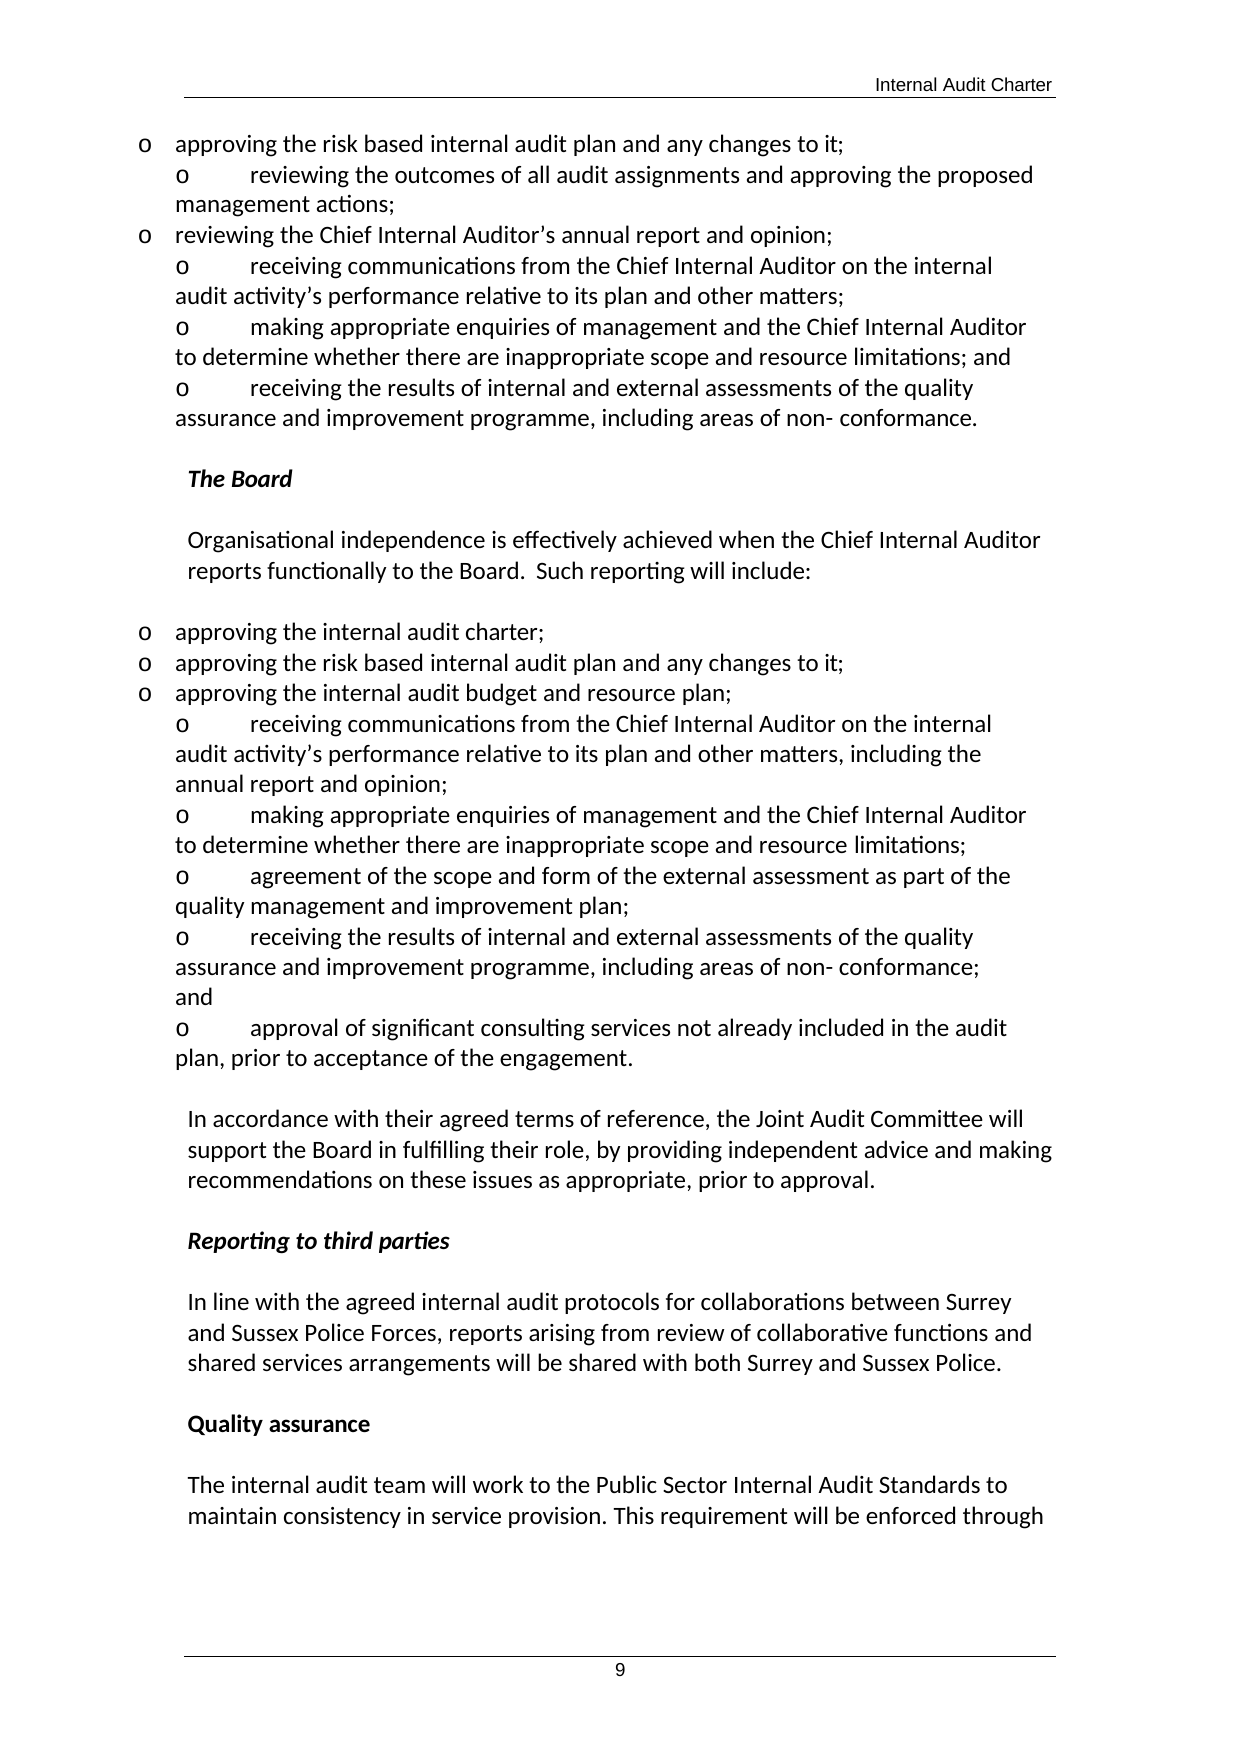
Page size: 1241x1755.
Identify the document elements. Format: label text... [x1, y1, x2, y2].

list receiving communications from the Chief Internal Auditor on the internal audit activity’s performance relative to its plan and other matters; [175, 250, 1006, 310]
text The internal audit team will work to the Public Sector Internal Audit Standards to maintain consistency in service provision. This requirement will be enforced through [187, 1469, 1066, 1530]
list approving the risk based internal audit plan and any changes to it; [137, 647, 1066, 677]
list receiving the results of internal and external assessments of the quality assurance and improvement programme, including areas of non- conformance; and [175, 921, 987, 1012]
list reviewing the outcomes of all audit assignments and approving the proposed management actions; [175, 159, 1047, 218]
list approving the risk based internal audit plan and any changes to it; [137, 128, 1066, 158]
subtitle Quality assurance [187, 1408, 1066, 1439]
list receiving the results of internal and external assessments of the quality assurance and improvement programme, including areas of non- conformance. [175, 372, 987, 433]
subtitle The Board [187, 463, 1066, 494]
list reviewing the Chief Internal Auditor’s annual report and opinion; [137, 219, 1066, 250]
list agreement of the scope and form of the external assessment as part of the quality management and improvement plan; [175, 861, 1024, 920]
list approving the internal audit budget and resource plan; [137, 677, 1066, 708]
subtitle Reporting to third parties [187, 1225, 1066, 1256]
text Organisational independence is effectively achieved when the Chief Internal Auditor reports functionally to the Board. Such reporting will include: [187, 524, 1066, 585]
text In line with the agreed internal audit protocols for collaborations between Surrey and Sussex Police Forces, reports arising from review of collaborative functions and shared services arrangements will be shared with both Surrey and Sussex Police. [187, 1286, 1047, 1378]
list making appropriate enquiries of management and the Chief Internal Auditor to determine whether there are inappropriate scope and resource limitations; and [175, 311, 1039, 372]
list making appropriate enquiries of management and the Chief Internal Auditor to determine whether there are inappropriate scope and resource limitations; [175, 799, 1039, 860]
list approval of significant consulting services not already included in the audit plan, prior to acceptance of the engagement. [175, 1012, 1021, 1072]
list approving the internal audit charter; [137, 616, 1066, 647]
list receiving communications from the Chief Internal Auditor on the internal audit activity’s performance relative to its plan and other matters, including the annual report and opinion; [175, 708, 1031, 799]
text In accordance with their agreed terms of reference, the Joint Audit Committee will support the Board in fulfilling their role, by providing independent advice and making recommendations on these issues as appropriate, prior to approval. [187, 1103, 1066, 1195]
